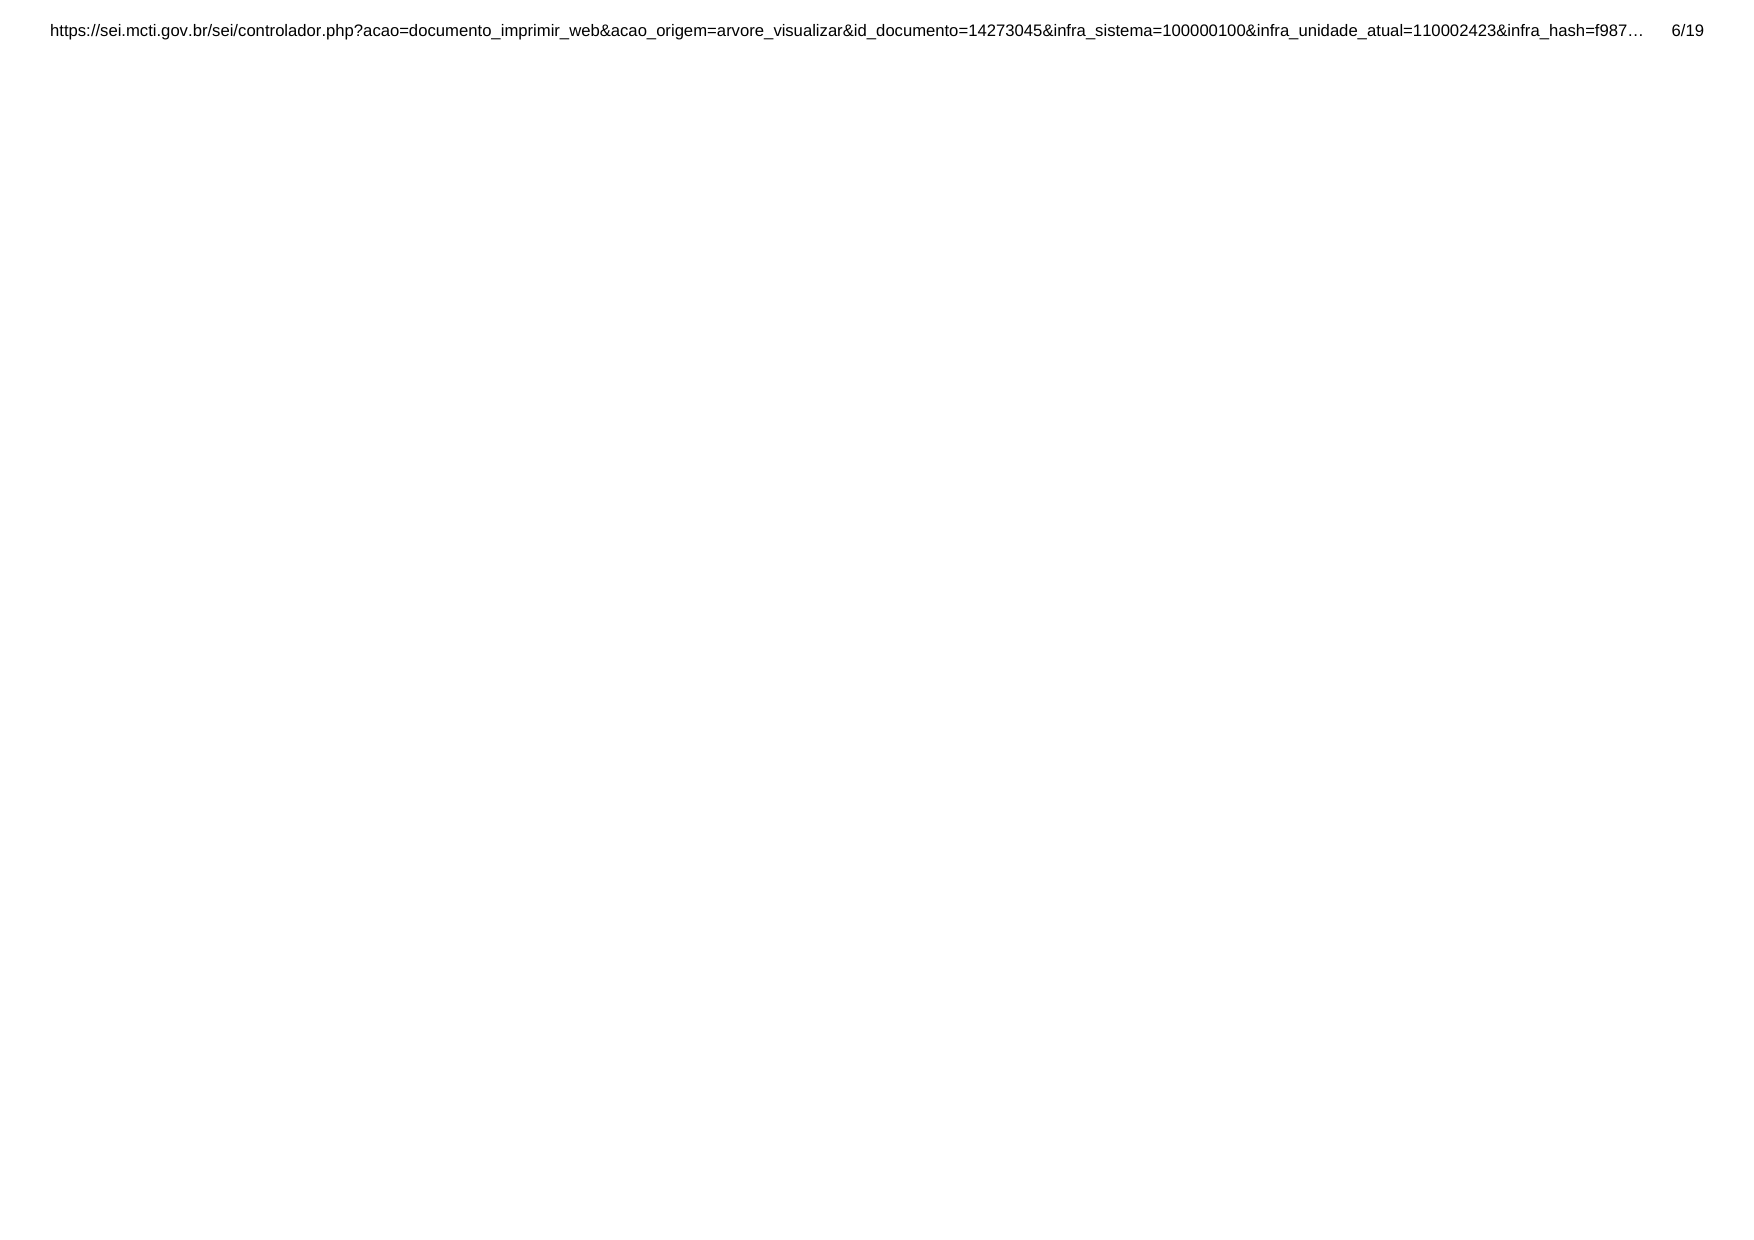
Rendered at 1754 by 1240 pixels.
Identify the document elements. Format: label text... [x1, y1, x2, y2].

text https://sei.mcti.gov.br/sei/controlador.php?acao=documento_imprimir_web&acao_origem=arvore_visualizar&id_documento=14273045&infra_sistema=100000100&infra_unidade_atual=110002423&infra_hash=f987… 6/19 [50, 16, 1706, 42]
